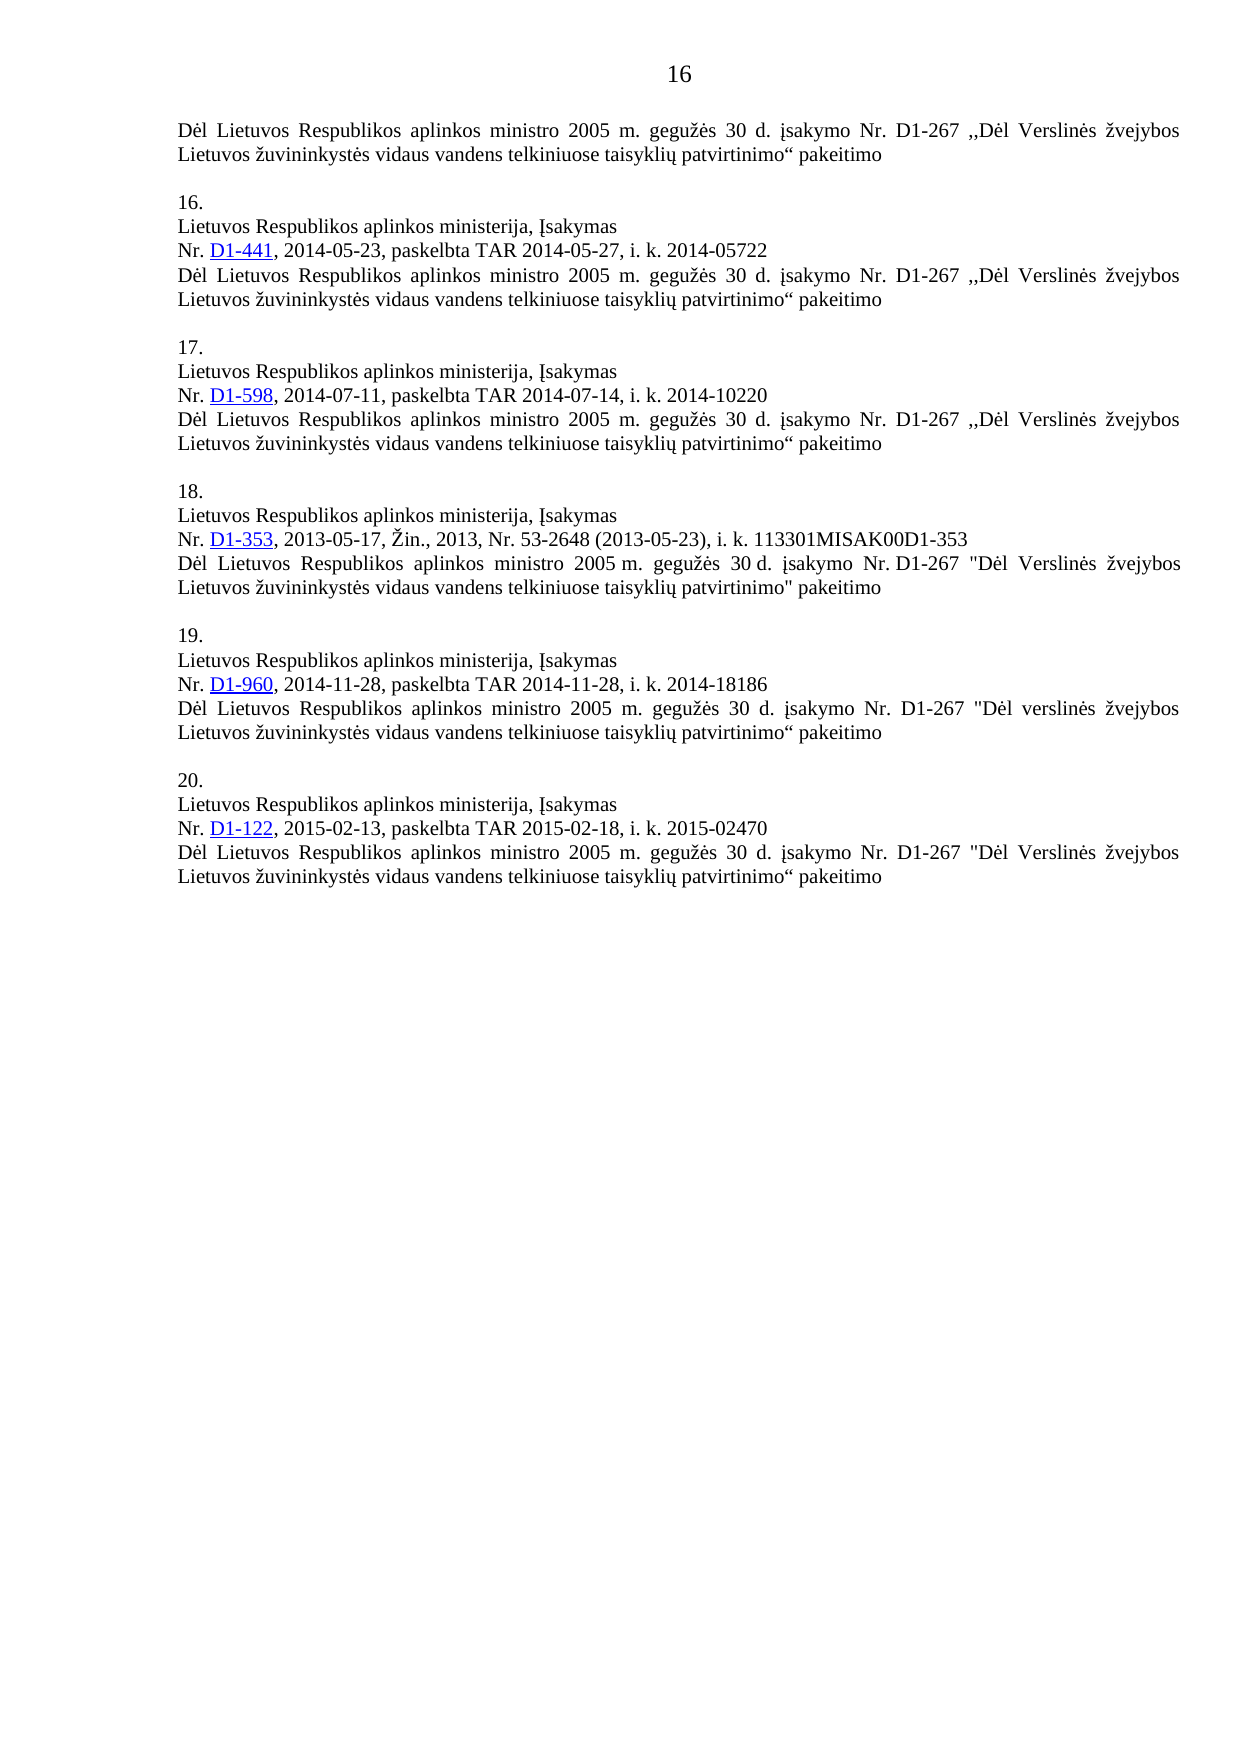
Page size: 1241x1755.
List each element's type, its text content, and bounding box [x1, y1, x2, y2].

text 16. [177, 190, 1181, 214]
text Nr. D1-598, 2014-07-11, paskelbta TAR 2014-07-14, i. k. 2014-10220 [177, 383, 1181, 407]
text 20. [177, 768, 1181, 792]
text Dėl Lietuvos Respublikos aplinkos ministro 2005 m. gegužės 30 d. įsakymo Nr. D1-267 ,,Dėl Verslinės žvejybos Lietuvos žuvininkystės vidaus vandens telkiniuose taisyklių patvirtinimo“ pakeitimo [177, 407, 1181, 455]
text Lietuvos Respublikos aplinkos ministerija, Įsakymas [177, 503, 1181, 527]
text Dėl Lietuvos Respublikos aplinkos ministro 2005 m. gegužės 30 d. įsakymo Nr. D1-267 ,,Dėl Verslinės žvejybos Lietuvos žuvininkystės vidaus vandens telkiniuose taisyklių patvirtinimo“ pakeitimo [177, 118, 1181, 166]
text Dėl Lietuvos Respublikos aplinkos ministro 2005 m. gegužės 30 d. įsakymo Nr. D1-267 "Dėl Verslinės žvejybos Lietuvos žuvininkystės vidaus vandens telkiniuose taisyklių patvirtinimo" pakeitimo [177, 551, 1181, 599]
text 19. [177, 623, 1181, 647]
text Nr. D1-960, 2014-11-28, paskelbta TAR 2014-11-28, i. k. 2014-18186 [177, 672, 1181, 696]
text Dėl Lietuvos Respublikos aplinkos ministro 2005 m. gegužės 30 d. įsakymo Nr. D1-267 "Dėl verslinės žvejybos Lietuvos žuvininkystės vidaus vandens telkiniuose taisyklių patvirtinimo“ pakeitimo [177, 696, 1181, 744]
text Nr. D1-441, 2014-05-23, paskelbta TAR 2014-05-27, i. k. 2014-05722 [177, 238, 1181, 262]
text 18. [177, 479, 1181, 503]
text Dėl Lietuvos Respublikos aplinkos ministro 2005 m. gegužės 30 d. įsakymo Nr. D1-267 ,,Dėl Verslinės žvejybos Lietuvos žuvininkystės vidaus vandens telkiniuose taisyklių patvirtinimo“ pakeitimo [177, 262, 1181, 311]
text 17. [177, 335, 1181, 359]
text Dėl Lietuvos Respublikos aplinkos ministro 2005 m. gegužės 30 d. įsakymo Nr. D1-267 "Dėl Verslinės žvejybos Lietuvos žuvininkystės vidaus vandens telkiniuose taisyklių patvirtinimo“ pakeitimo [177, 840, 1181, 888]
text Lietuvos Respublikos aplinkos ministerija, Įsakymas [177, 359, 1181, 383]
text Lietuvos Respublikos aplinkos ministerija, Įsakymas [177, 214, 1181, 238]
text Lietuvos Respublikos aplinkos ministerija, Įsakymas [177, 647, 1181, 672]
text Lietuvos Respublikos aplinkos ministerija, Įsakymas [177, 792, 1181, 816]
text Nr. D1-122, 2015-02-13, paskelbta TAR 2015-02-18, i. k. 2015-02470 [177, 816, 1181, 840]
text Nr. D1-353, 2013-05-17, Žin., 2013, Nr. 53-2648 (2013-05-23), i. k. 113301MISAK00D1-353 [177, 527, 1181, 551]
